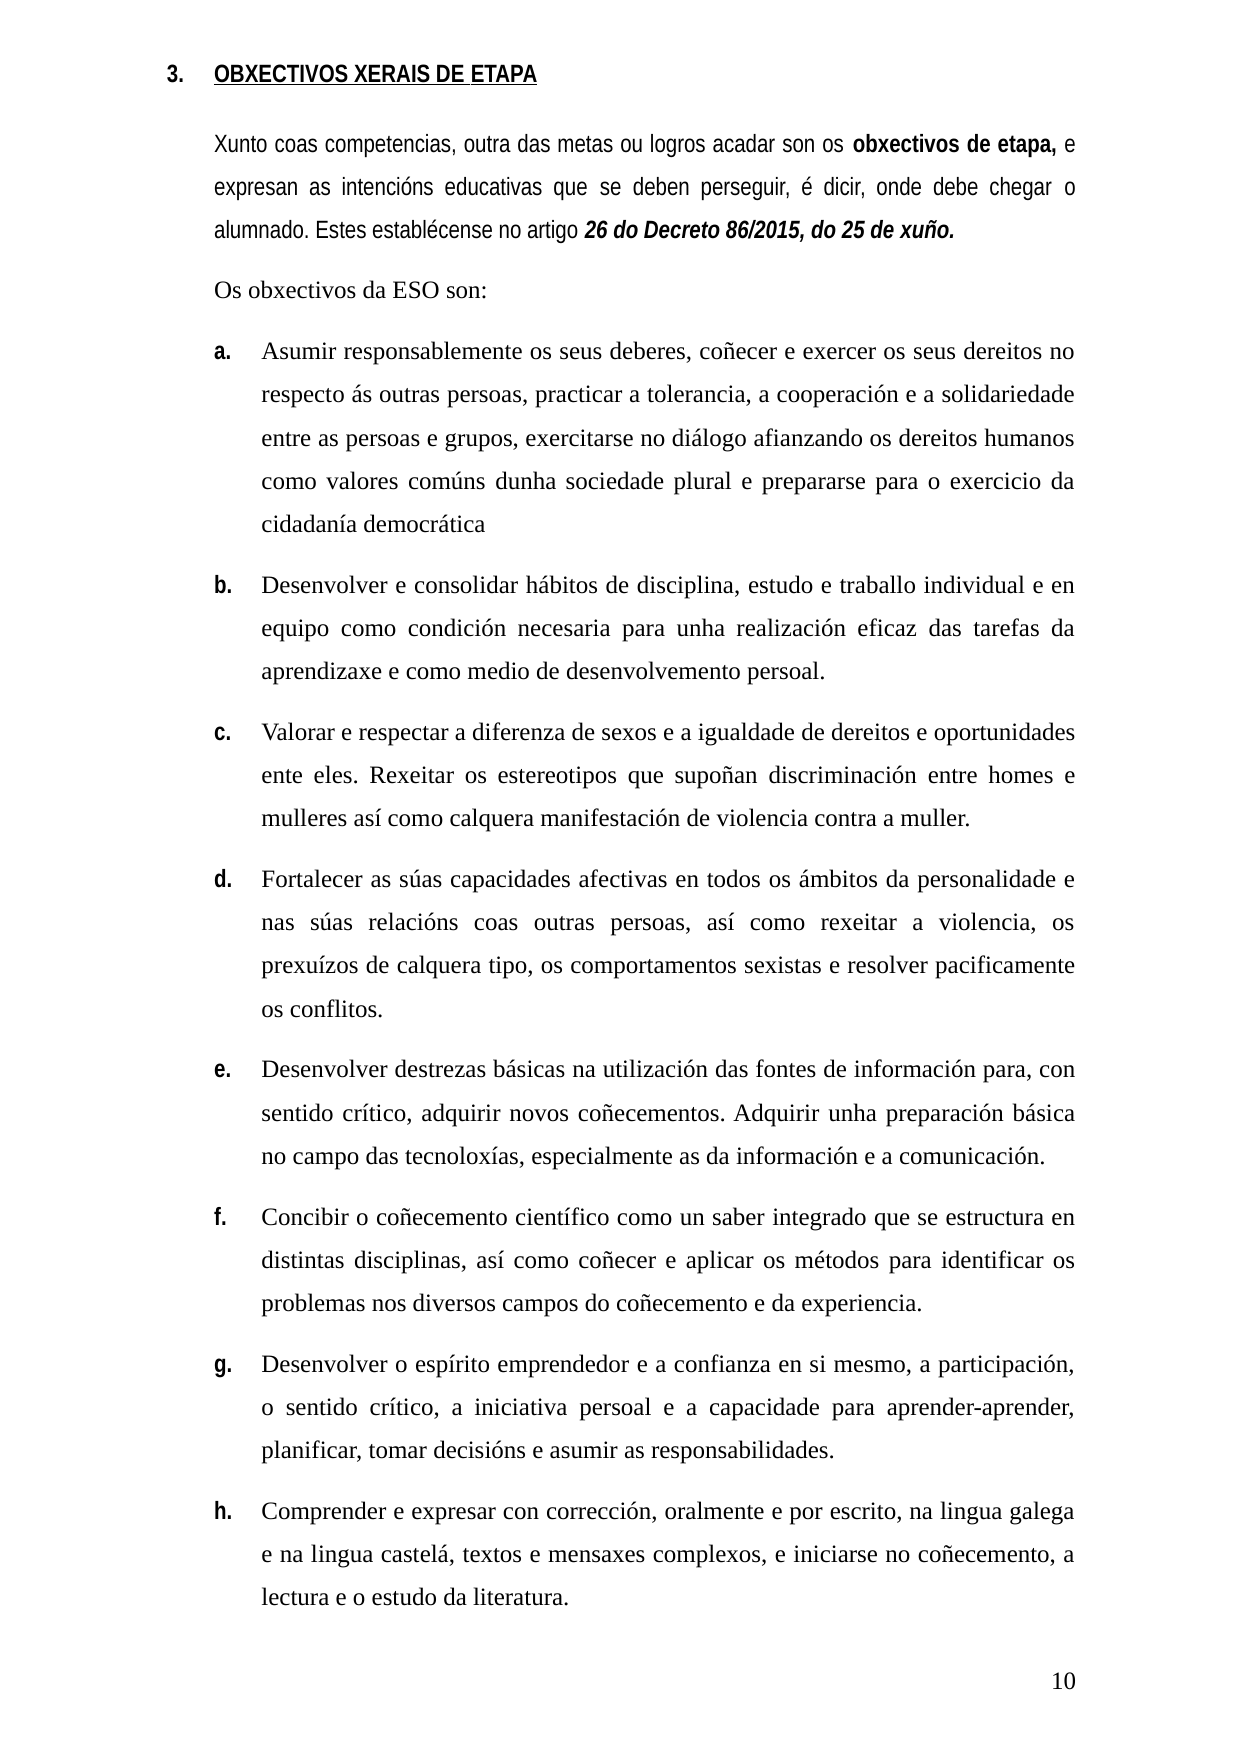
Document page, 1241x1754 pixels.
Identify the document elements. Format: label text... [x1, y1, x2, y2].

list Desenvolver o espírito emprendedor e a confianza en si mesmo, a participación, o sentido crítico, a iniciativa persoal e a capacidade para aprender-aprender, planificar, tomar decisións e asumir as responsabilidades. [214, 1349, 1076, 1464]
text Os obxectivos da ESO son: [214, 276, 1076, 304]
list Concibir o coñecemento científico como un saber integrado que se estructura en distintas disciplinas, así como coñecer e aplicar os métodos para identificar os problemas nos diversos campos do coñecemento e da experiencia. [214, 1202, 1076, 1317]
text Xunto coas competencias, outra das metas ou logros acadar son os obxectivos de etapa, e expresan as intencións educativas que se deben perseguir, é dicir, onde debe chegar o alumnado. Estes establécense no artigo 26 do Decreto 86/2015, do 25 de xuño. [214, 129, 1076, 243]
list Comprender e expresar con corrección, oralmente e por escrito, na lingua galega e na lingua castelá, textos e mensaxes complexos, e iniciarse no coñecemento, a lectura e o estudo da literatura. [214, 1496, 1076, 1611]
list Desenvolver destrezas básicas na utilización das fontes de información para, con sentido crítico, adquirir novos coñecementos. Adquirir unha preparación básica no campo das tecnoloxías, especialmente as da información e a comunicación. [214, 1054, 1076, 1169]
list Valorar e respectar a diferenza de sexos e a igualdade de dereitos e oportunidades ente eles. Rexeitar os estereotipos que supoñan discriminación entre homes e mulleres así como calquera manifestación de violencia contra a muller. [214, 717, 1076, 832]
list Desenvolver e consolidar hábitos de disciplina, estudo e traballo individual e en equipo como condición necesaria para unha realización eficaz das tarefas da aprendizaxe e como medio de desenvolvemento persoal. [214, 570, 1076, 685]
subtitle OBXECTIVOS XERAIS DE ETAPA [167, 59, 1076, 88]
list Asumir responsablemente os seus deberes, coñecer e exercer os seus dereitos no respecto ás outras persoas, practicar a tolerancia, a cooperación e a solidariedade entre as persoas e grupos, exercitarse no diálogo afianzando os dereitos humanos como valores comúns dunha sociedade plural e prepararse para o exercicio da cidadanía democrática [214, 336, 1076, 538]
list Fortalecer as súas capacidades afectivas en todos os ámbitos da personalidade e nas súas relacións coas outras persoas, así como rexeitar a violencia, os prexuízos de calquera tipo, os comportamentos sexistas e resolver pacificamente os conflitos. [214, 864, 1076, 1022]
